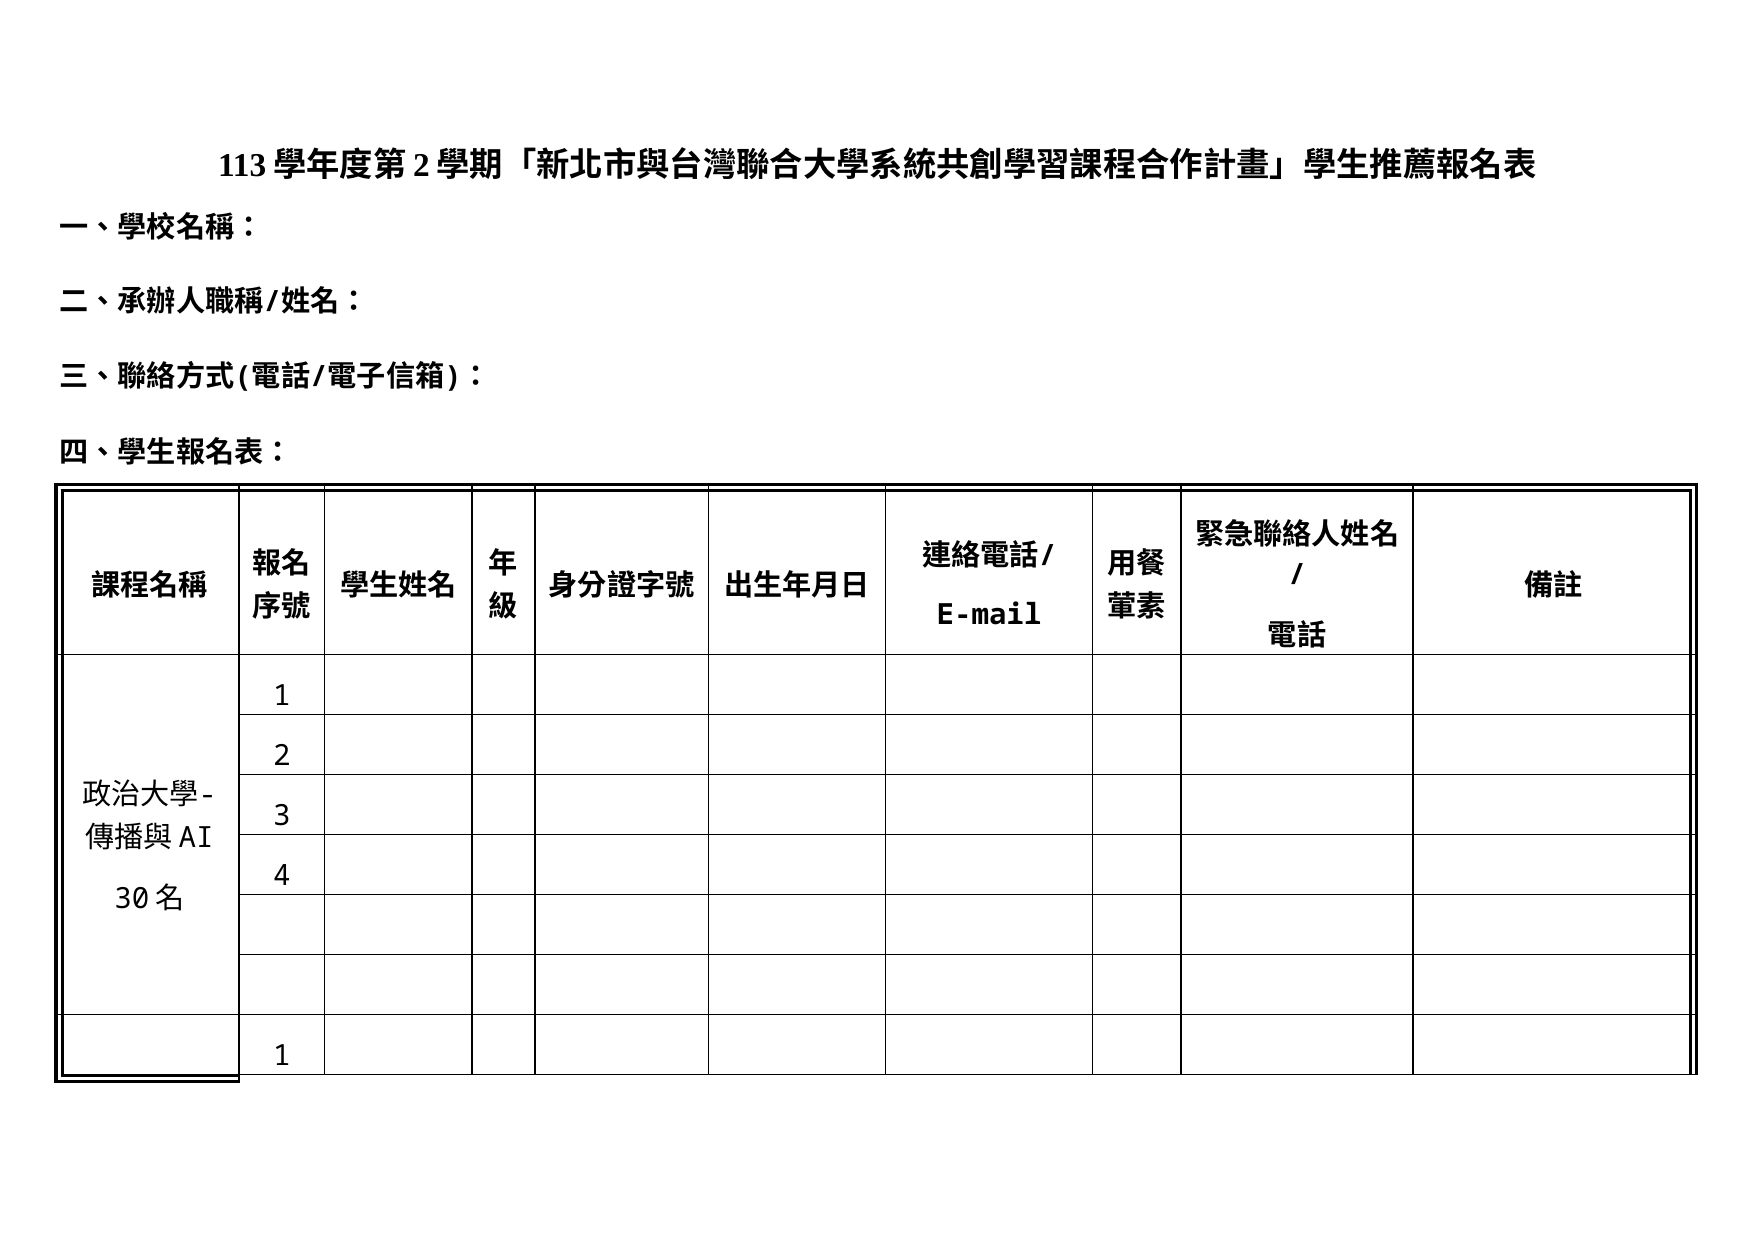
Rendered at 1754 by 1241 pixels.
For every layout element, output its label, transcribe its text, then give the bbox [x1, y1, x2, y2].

table_cell [325, 715, 471, 774]
table_header 緊急聯絡人姓名/ 電話 [1182, 492, 1412, 654]
text 四、學生報名表： [59, 408, 1695, 470]
table_cell 政治大學-傳播與AI 30名 [64, 655, 238, 1014]
table_header 年級 [473, 492, 534, 654]
table_cell [1093, 655, 1180, 714]
table_cell [325, 655, 471, 714]
table_cell [536, 895, 708, 954]
table_cell [886, 775, 1092, 834]
table_cell [536, 1015, 708, 1074]
table_cell [1182, 1015, 1412, 1074]
table_cell 3 [240, 775, 324, 834]
table_cell [1182, 955, 1412, 1014]
table_cell [709, 895, 885, 954]
table_cell [1414, 955, 1689, 1014]
table_cell [709, 655, 885, 714]
table_cell [1093, 1015, 1180, 1074]
table_cell 1 [240, 1015, 324, 1074]
table_cell [1093, 775, 1180, 834]
table_cell [709, 835, 885, 894]
table_cell [536, 775, 708, 834]
table_cell [709, 775, 885, 834]
table_header 出生年月日 [709, 492, 885, 654]
table_cell [325, 1015, 471, 1074]
table_cell [240, 895, 324, 954]
table_header 課程名稱 [59, 486, 238, 654]
table_cell [325, 895, 471, 954]
table_header 連絡電話/ E-mail [886, 492, 1092, 654]
text 113學年度第2學期「新北市與台灣聯合大學系統共創學習課程合作計畫」學生推薦報名表 [59, 120, 1695, 183]
table_cell [709, 1015, 885, 1074]
table_cell [240, 955, 324, 1014]
table_cell [1093, 835, 1180, 894]
table_cell [325, 955, 471, 1014]
table_cell [473, 655, 534, 714]
table_cell [709, 955, 885, 1014]
table_header 備註 [1414, 486, 1693, 654]
table_cell [536, 715, 708, 774]
table_cell [886, 955, 1092, 1014]
table_cell [536, 955, 708, 1014]
table_cell [1414, 835, 1689, 894]
table_cell [473, 955, 534, 1014]
table_cell [709, 715, 885, 774]
table_cell [1093, 955, 1180, 1014]
text 二、承辦人職稱/姓名： [59, 258, 1695, 320]
table_cell [1414, 655, 1689, 714]
table_cell [325, 775, 471, 834]
table_cell [1414, 715, 1689, 774]
table_cell [1182, 835, 1412, 894]
table_header 身分證字號 [536, 492, 708, 654]
table_cell [1093, 895, 1180, 954]
text 三、聯絡方式(電話/電子信箱)： [59, 333, 1695, 395]
table_cell [886, 715, 1092, 774]
table_cell [1414, 895, 1689, 954]
table_cell [886, 895, 1092, 954]
table_header 用餐葷素 [1093, 492, 1180, 654]
table_cell [536, 655, 708, 714]
table_header 學生姓名 [325, 492, 471, 654]
table_cell [473, 835, 534, 894]
text 一、學校名稱： [59, 183, 1695, 245]
table_cell [886, 655, 1092, 714]
table_cell [473, 715, 534, 774]
table_cell [1182, 655, 1412, 714]
table_cell [473, 895, 534, 954]
table_cell 2 [240, 715, 324, 774]
table_cell [1093, 715, 1180, 774]
table_cell [473, 1015, 534, 1074]
table_cell [1414, 775, 1689, 834]
table_cell [1414, 1015, 1689, 1074]
table_cell 4 [240, 835, 324, 894]
table_header 報名序號 [240, 492, 324, 654]
table_cell [886, 1015, 1092, 1074]
table_cell [1182, 895, 1412, 954]
table_cell 1 [240, 655, 324, 714]
table_cell [64, 1015, 238, 1074]
table_cell [1182, 715, 1412, 774]
table_cell [1182, 775, 1412, 834]
table_cell [473, 775, 534, 834]
table_cell [325, 835, 471, 894]
table_cell [886, 835, 1092, 894]
table_cell [536, 835, 708, 894]
